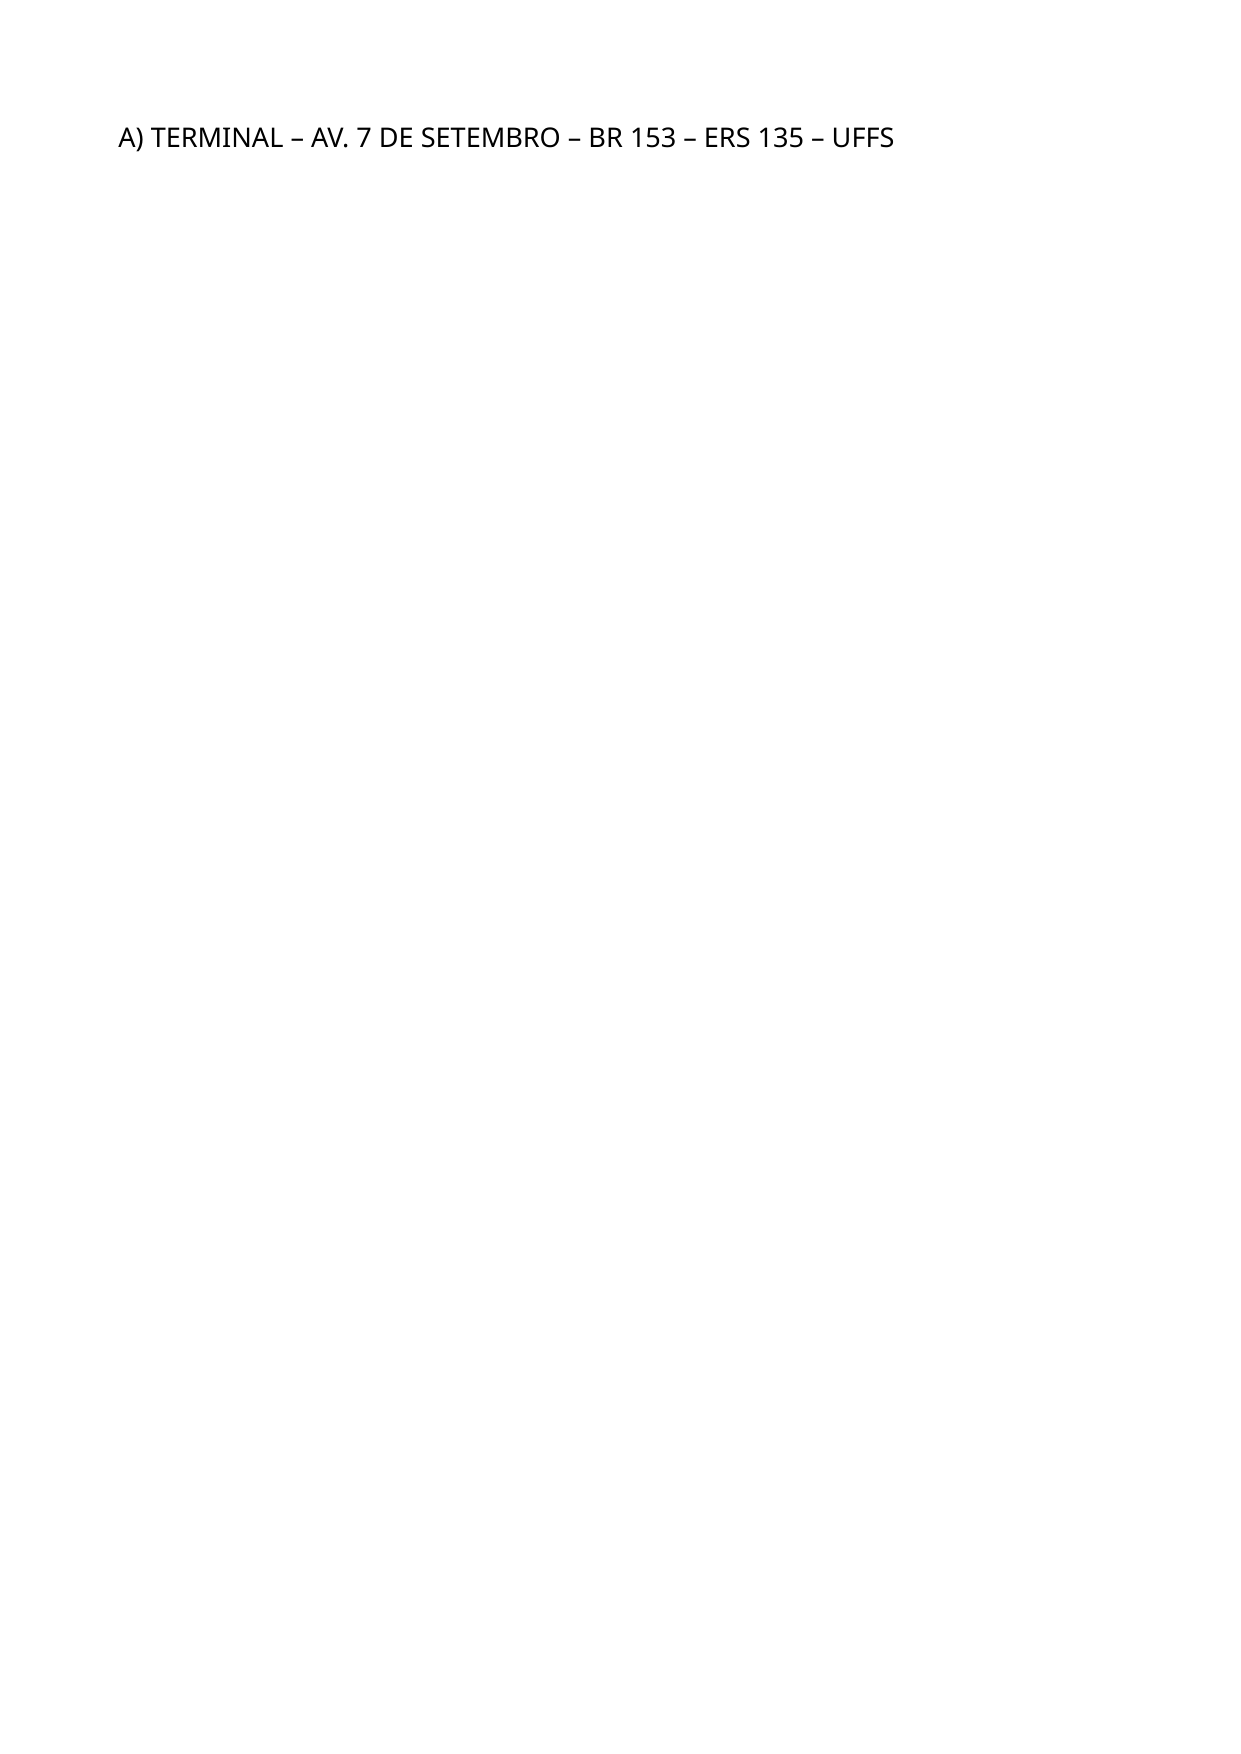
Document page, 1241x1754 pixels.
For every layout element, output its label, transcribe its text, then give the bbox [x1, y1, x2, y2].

text A) TERMINAL – AV. 7 DE SETEMBRO – BR 153 – ERS 135 – UFFS [118, 118, 1122, 155]
